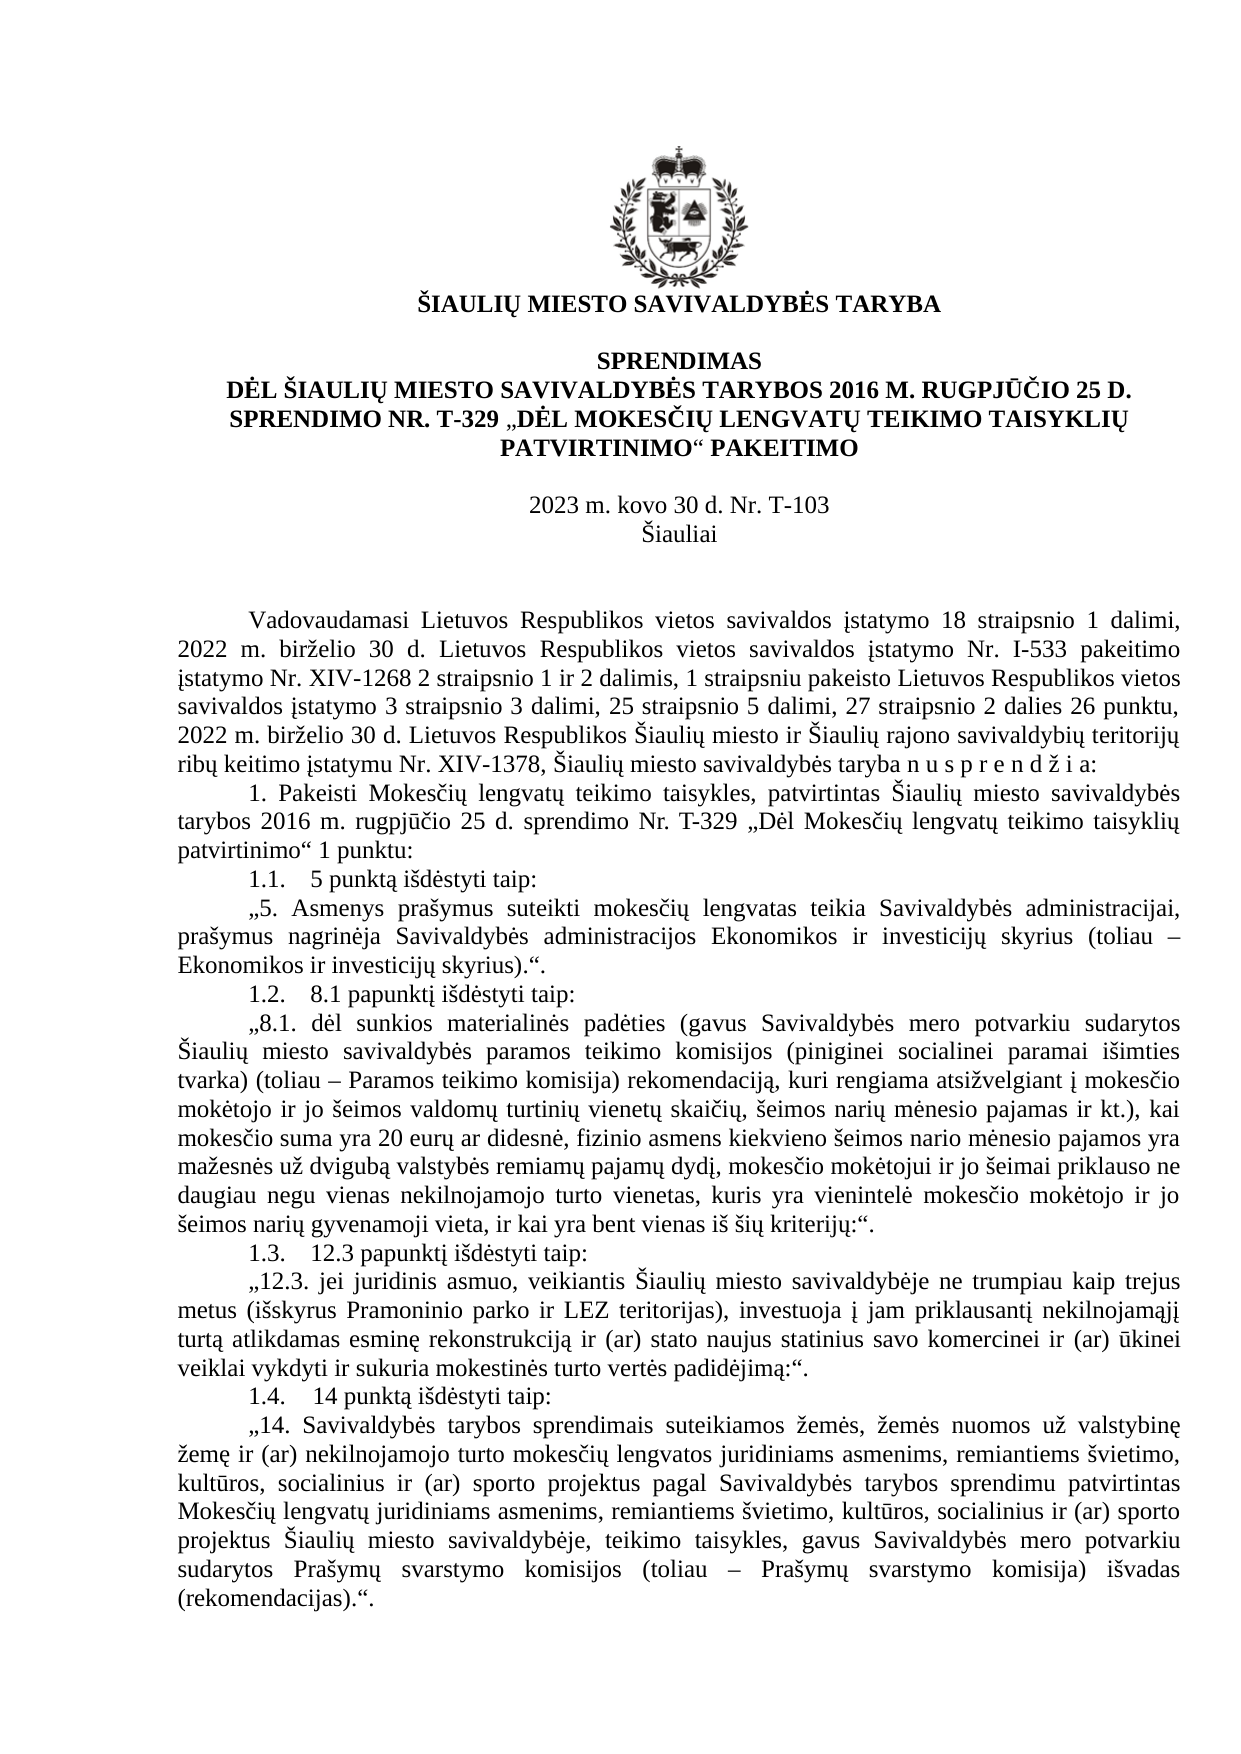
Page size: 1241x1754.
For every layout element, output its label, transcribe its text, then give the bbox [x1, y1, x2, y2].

text „5. Asmenys prašymus suteikti mokesčių lengvatas teikia Savivaldybės administracijai, prašymus nagrinėja Savivaldybės administracijos Ekonomikos ir investicijų skyrius (toliau – Ekonomikos ir investicijų skyrius).“. [177, 893, 1181, 979]
text DĖL ŠIAULIŲ MIESTO SAVIVALDYBĖS TARYBOS 2016 M. RUGPJŪČIO 25 D. SPRENDIMO NR. T-329 „DĖL MOKESČIŲ LENGVATŲ TEIKIMO TAISYKLIŲ PATVIRTINIMO“ PAKEITIMO [177, 375, 1181, 461]
text Šiauliai [177, 519, 1181, 548]
text 1.2. 8.1 papunktį išdėstyti taip: [248, 979, 1181, 1008]
text SPRENDIMAS [177, 346, 1181, 375]
text 1. Pakeisti Mokesčių lengvatų teikimo taisykles, patvirtintas Šiaulių miesto savivaldybės tarybos 2016 m. rugpjūčio 25 d. sprendimo Nr. T-329 „Dėl Mokesčių lengvatų teikimo taisyklių patvirtinimo“ 1 punktu: [177, 778, 1181, 864]
text 2023 m. kovo 30 d. Nr. T-103 [177, 490, 1181, 519]
text „8.1. dėl sunkios materialinės padėties (gavus Savivaldybės mero potvarkiu sudarytos Šiaulių miesto savivaldybės paramos teikimo komisijos (piniginei socialinei paramai išimties tvarka) (toliau – Paramos teikimo komisija) rekomendaciją, kuri rengiama atsižvelgiant į mokesčio mokėtojo ir jo šeimos valdomų turtinių vienetų skaičių, šeimos narių mėnesio pajamas ir kt.), kai mokesčio suma yra 20 eurų ar didesnė, fizinio asmens kiekvieno šeimos nario mėnesio pajamos yra mažesnės už dvigubą valstybės remiamų pajamų dydį, mokesčio mokėtojui ir jo šeimai priklauso ne daugiau negu vienas nekilnojamojo turto vienetas, kuris yra vienintelė mokesčio mokėtojo ir jo šeimos narių gyvenamoji vieta, ir kai yra bent vienas iš šių kriterijų:“. [177, 1008, 1181, 1238]
text 1.1. 5 punktą išdėstyti taip: [177, 864, 1181, 893]
text „12.3. jei juridinis asmuo, veikiantis Šiaulių miesto savivaldybėje ne trumpiau kaip trejus metus (išskyrus Pramoninio parko ir LEZ teritorijas), investuoja į jam priklausantį nekilnojamąjį turtą atlikdamas esminę rekonstrukciją ir (ar) stato naujus statinius savo komercinei ir (ar) ūkinei veiklai vykdyti ir sukuria mokestinės turto vertės padidėjimą:“. [177, 1266, 1181, 1381]
text „14. Savivaldybės tarybos sprendimais suteikiamos žemės, žemės nuomos už valstybinę žemę ir (ar) nekilnojamojo turto mokesčių lengvatos juridiniams asmenims, remiantiems švietimo, kultūros, socialinius ir (ar) sporto projektus pagal Savivaldybės tarybos sprendimu patvirtintas Mokesčių lengvatų juridiniams asmenims, remiantiems švietimo, kultūros, socialinius ir (ar) sporto projektus Šiaulių miesto savivaldybėje, teikimo taisykles, gavus Savivaldybės mero potvarkiu sudarytos Prašymų svarstymo komisijos (toliau – Prašymų svarstymo komisija) išvadas (rekomendacijas).“. [177, 1410, 1181, 1611]
text 1.4. 14 punktą išdėstyti taip: [177, 1381, 1181, 1410]
text 1.3. 12.3 papunktį išdėstyti taip: [248, 1238, 1181, 1266]
text ŠIAULIŲ MIESTO SAVIVALDYBĖS TARYBA [177, 289, 1181, 318]
text Vadovaudamasi Lietuvos Respublikos vietos savivaldos įstatymo 18 straipsnio 1 dalimi, 2022 m. birželio 30 d. Lietuvos Respublikos vietos savivaldos įstatymo Nr. I-533 pakeitimo įstatymo Nr. XIV-1268 2 straipsnio 1 ir 2 dalimis, 1 straipsniu pakeisto Lietuvos Respublikos vietos savivaldos įstatymo 3 straipsnio 3 dalimi, 25 straipsnio 5 dalimi, 27 straipsnio 2 dalies 26 punktu, 2022 m. birželio 30 d. Lietuvos Respublikos Šiaulių miesto ir Šiaulių rajono savivaldybių teritorijų ribų keitimo įstatymu Nr. XIV-1378, Šiaulių miesto savivaldybės taryba nusprendžia: [177, 605, 1181, 778]
